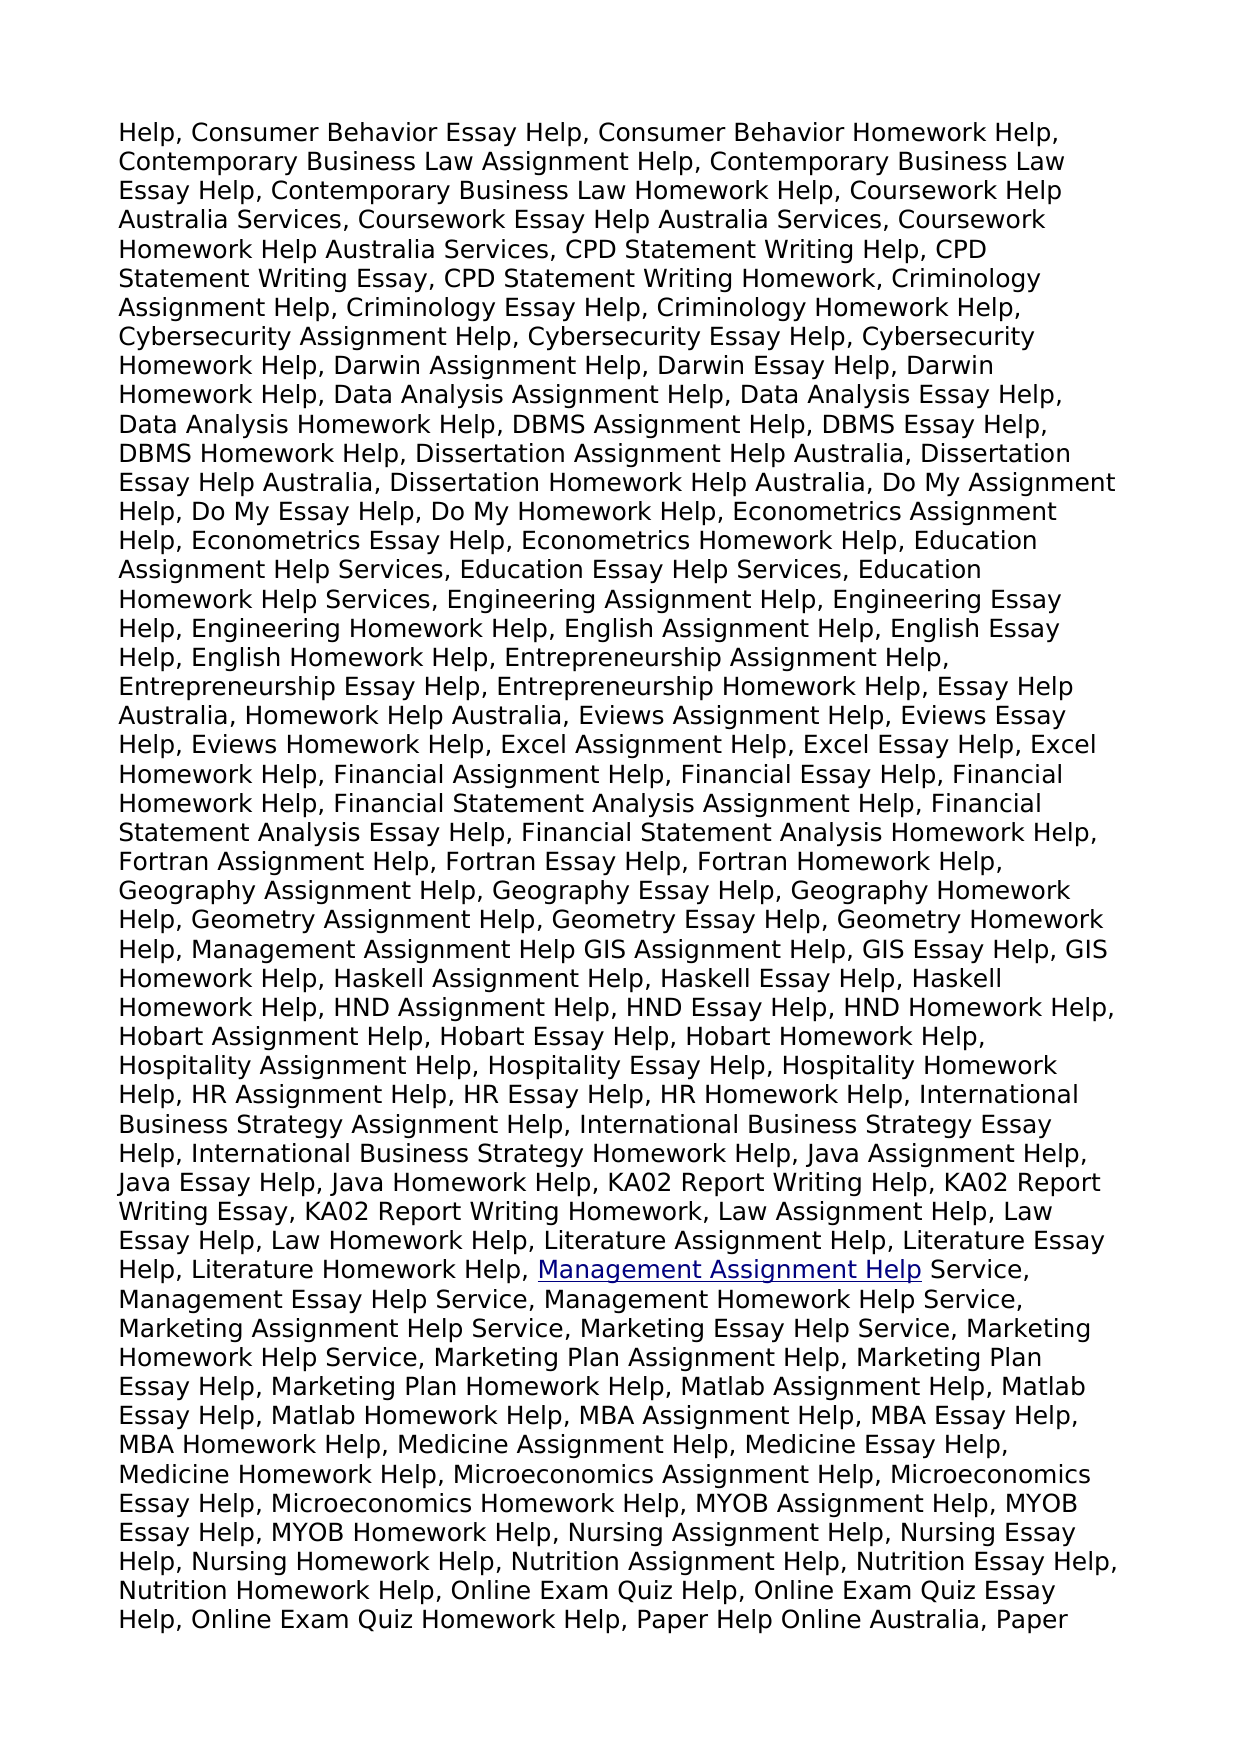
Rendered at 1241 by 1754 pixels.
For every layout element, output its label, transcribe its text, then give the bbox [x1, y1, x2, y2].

text Help, Consumer Behavior Essay Help, Consumer Behavior Homework Help, Contemporary Business Law Assignment Help, Contemporary Business Law Essay Help, Contemporary Business Law Homework Help, Coursework Help Australia Services, Coursework Essay Help Australia Services, Coursework Homework Help Australia Services, CPD Statement Writing Help, CPD Statement Writing Essay, CPD Statement Writing Homework, Criminology Assignment Help, Criminology Essay Help, Criminology Homework Help, Cybersecurity Assignment Help, Cybersecurity Essay Help, Cybersecurity Homework Help, Darwin Assignment Help, Darwin Essay Help, Darwin Homework Help, Data Analysis Assignment Help, Data Analysis Essay Help, Data Analysis Homework Help, DBMS Assignment Help, DBMS Essay Help, DBMS Homework Help, Dissertation Assignment Help Australia, Dissertation Essay Help Australia, Dissertation Homework Help Australia, Do My Assignment Help, Do My Essay Help, Do My Homework Help, Econometrics Assignment Help, Econometrics Essay Help, Econometrics Homework Help, Education Assignment Help Services, Education Essay Help Services, Education Homework Help Services, Engineering Assignment Help, Engineering Essay Help, Engineering Homework Help, English Assignment Help, English Essay Help, English Homework Help, Entrepreneurship Assignment Help, Entrepreneurship Essay Help, Entrepreneurship Homework Help, Essay Help Australia, Homework Help Australia, Eviews Assignment Help, Eviews Essay Help, Eviews Homework Help, Excel Assignment Help, Excel Essay Help, Excel Homework Help, Financial Assignment Help, Financial Essay Help, Financial Homework Help, Financial Statement Analysis Assignment Help, Financial Statement Analysis Essay Help, Financial Statement Analysis Homework Help, Fortran Assignment Help, Fortran Essay Help, Fortran Homework Help, Geography Assignment Help, Geography Essay Help, Geography Homework Help, Geometry Assignment Help, Geometry Essay Help, Geometry Homework Help, Management Assignment Help GIS Assignment Help, GIS Essay Help, GIS Homework Help, Haskell Assignment Help, Haskell Essay Help, Haskell Homework Help, HND Assignment Help, HND Essay Help, HND Homework Help, Hobart Assignment Help, Hobart Essay Help, Hobart Homework Help, Hospitality Assignment Help, Hospitality Essay Help, Hospitality Homework Help, HR Assignment Help, HR Essay Help, HR Homework Help, International Business Strategy Assignment Help, International Business Strategy Essay Help, International Business Strategy Homework Help, Java Assignment Help, Java Essay Help, Java Homework Help, KA02 Report Writing Help, KA02 Report Writing Essay, KA02 Report Writing Homework, Law Assignment Help, Law Essay Help, Law Homework Help, Literature Assignment Help, Literature Essay Help, Literature Homework Help, Management Assignment Help Service, Management Essay Help Service, Management Homework Help Service, Marketing Assignment Help Service, Marketing Essay Help Service, Marketing Homework Help Service, Marketing Plan Assignment Help, Marketing Plan Essay Help, Marketing Plan Homework Help, Matlab Assignment Help, Matlab Essay Help, Matlab Homework Help, MBA Assignment Help, MBA Essay Help, MBA Homework Help, Medicine Assignment Help, Medicine Essay Help, Medicine Homework Help, Microeconomics Assignment Help, Microeconomics Essay Help, Microeconomics Homework Help, MYOB Assignment Help, MYOB Essay Help, MYOB Homework Help, Nursing Assignment Help, Nursing Essay Help, Nursing Homework Help, Nutrition Assignment Help, Nutrition Essay Help, Nutrition Homework Help, Online Exam Quiz Help, Online Exam Quiz Essay Help, Online Exam Quiz Homework Help, Paper Help Online Australia, Paper [118, 118, 1122, 1635]
